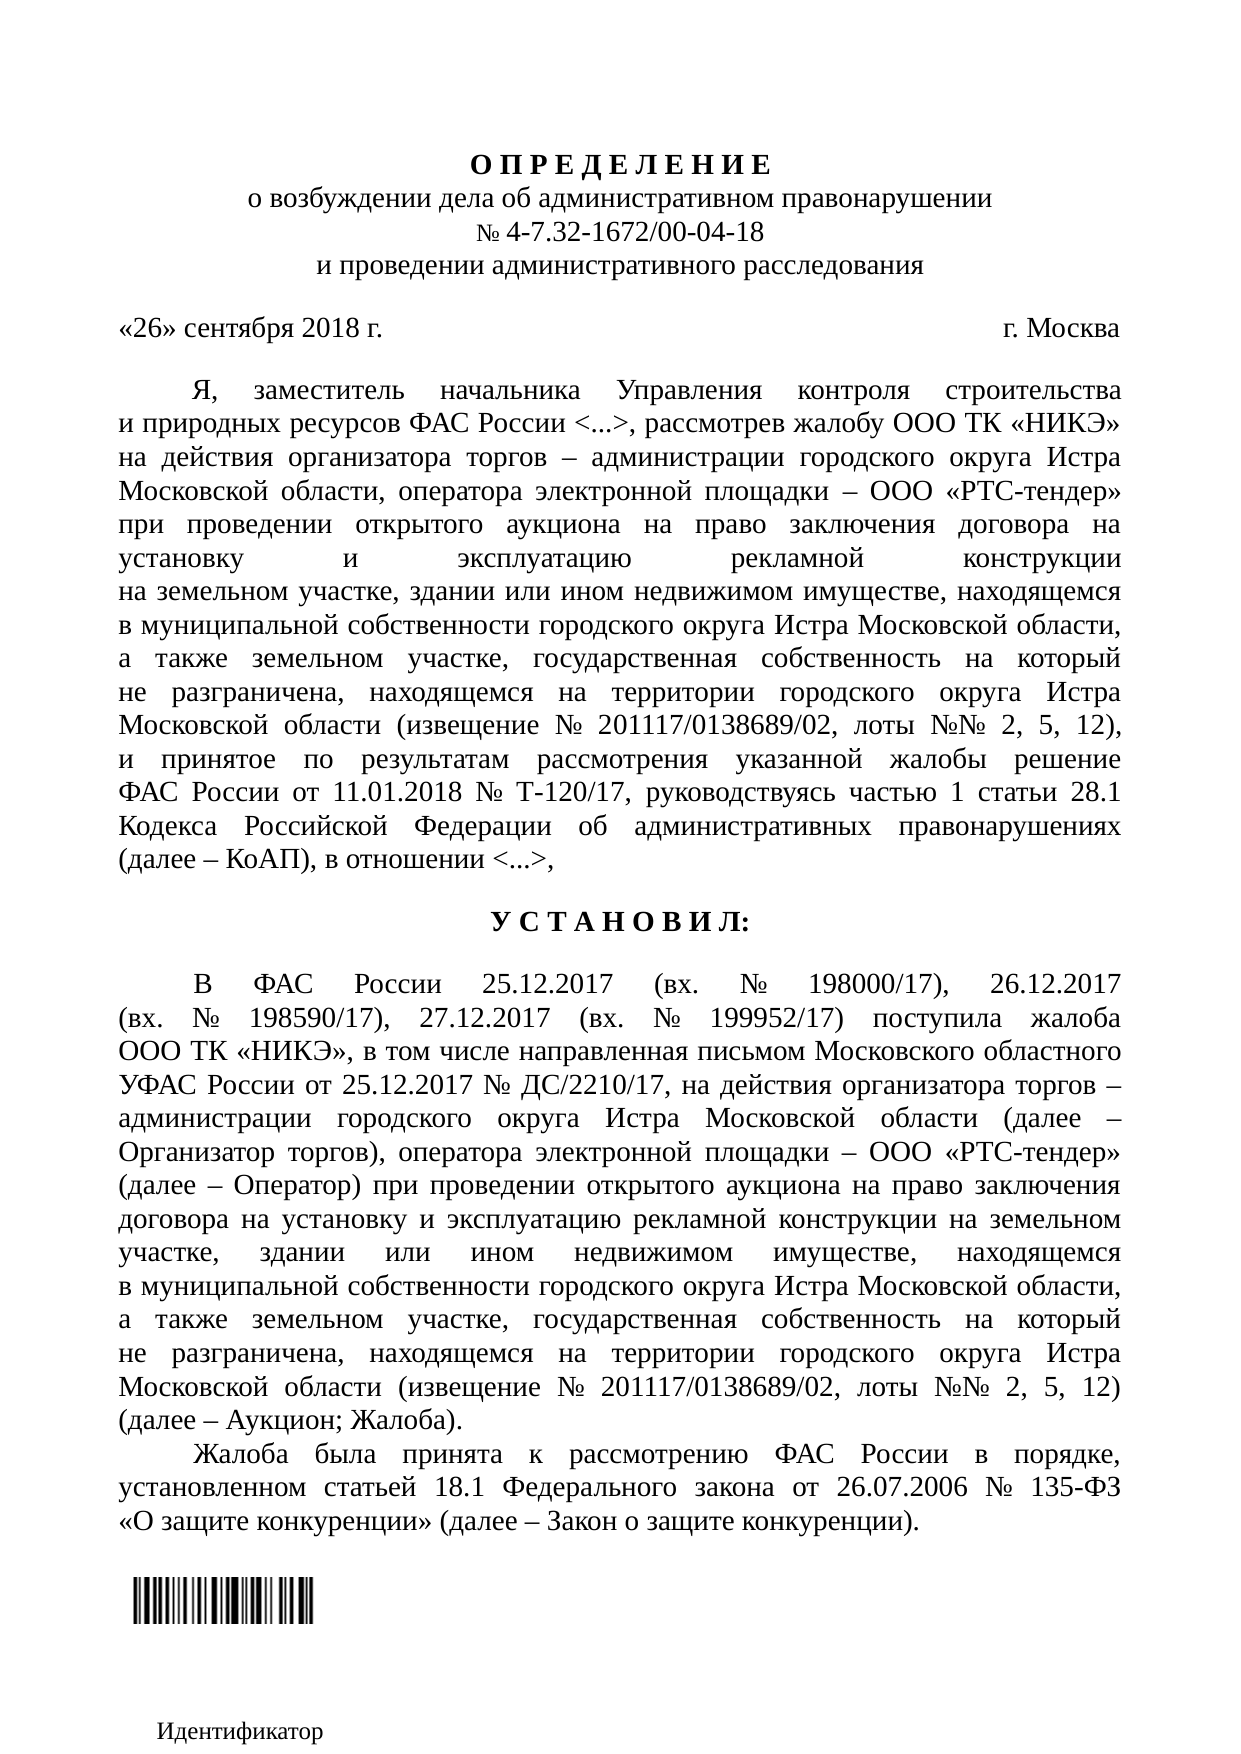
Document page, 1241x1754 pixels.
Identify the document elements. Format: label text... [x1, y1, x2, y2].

text о возбуждении дела об административном правонарушении [118, 180, 1122, 214]
text Жалоба была принята к рассмотрению ФАС России в порядке, установленном статьей 18.1 Федерального закона от 26.07.2006 № 135-ФЗ «О защите конкуренции» (далее – Закон о защите конкуренции). [118, 1436, 1122, 1536]
picture [118, 1577, 331, 1624]
text У С Т А Н О В И Л: [118, 904, 1122, 937]
text В ФАС России 25.12.2017 (вх. № 198000/17), 26.12.2017 (вх. № 198590/17), 27.12.2017 (вх. № 199952/17) поступила жалоба ООО ТК «НИКЭ», в том числе направленная письмом Московского областного УФАС России от 25.12.2017 № ДC/2210/17, на действия организатора торгов – администрации городского округа Истра Московской области (далее – Организатор торгов), оператора электронной площадки – ООО «РТС-тендер» (далее – Оператор) при проведении открытого аукциона на право заключения договора на установку и эксплуатацию рекламной конструкции на земельном участке, здании или ином недвижимом имуществе, находящемся в муниципальной собственности городского округа Истра Московской области, а также земельном участке, государственная собственность на который не разграничена, находящемся на территории городского округа Истра Московской области (извещение № 201117/0138689/02, лоты №№ 2, 5, 12) (далее – Аукцион; Жалоба). [118, 966, 1122, 1436]
text № 4-7.32-1672/00-04-18 и проведении административного расследования [118, 214, 1122, 281]
text «26» сентября 2018 г. г. Москва [118, 310, 1122, 343]
text Я, заместитель начальника Управления контроля строительства и природных ресурсов ФАС России <...>, рассмотрев жалобу ООО ТК «НИКЭ» на действия организатора торгов – администрации городского округа Истра Московской области, оператора электронной площадки – ООО «РТС-тендер» при проведении открытого аукциона на право заключения договора на установку и эксплуатацию рекламной конструкции на земельном участке, здании или ином недвижимом имуществе, находящемся в муниципальной собственности городского округа Истра Московской области, а также земельном участке, государственная собственность на который не разграничена, находящемся на территории городского округа Истра Московской области (извещение № 201117/0138689/02, лоты №№ 2, 5, 12), и принятое по результатам рассмотрения указанной жалобы решение ФАС России от 11.01.2018 № Т-120/17, руководствуясь частью 1 статьи 28.1 Кодекса Российской Федерации об административных правонарушениях (далее – КоАП), в отношении <...>, [118, 372, 1122, 875]
text О П Р Е Д Е Л Е Н И Е [118, 147, 1122, 180]
